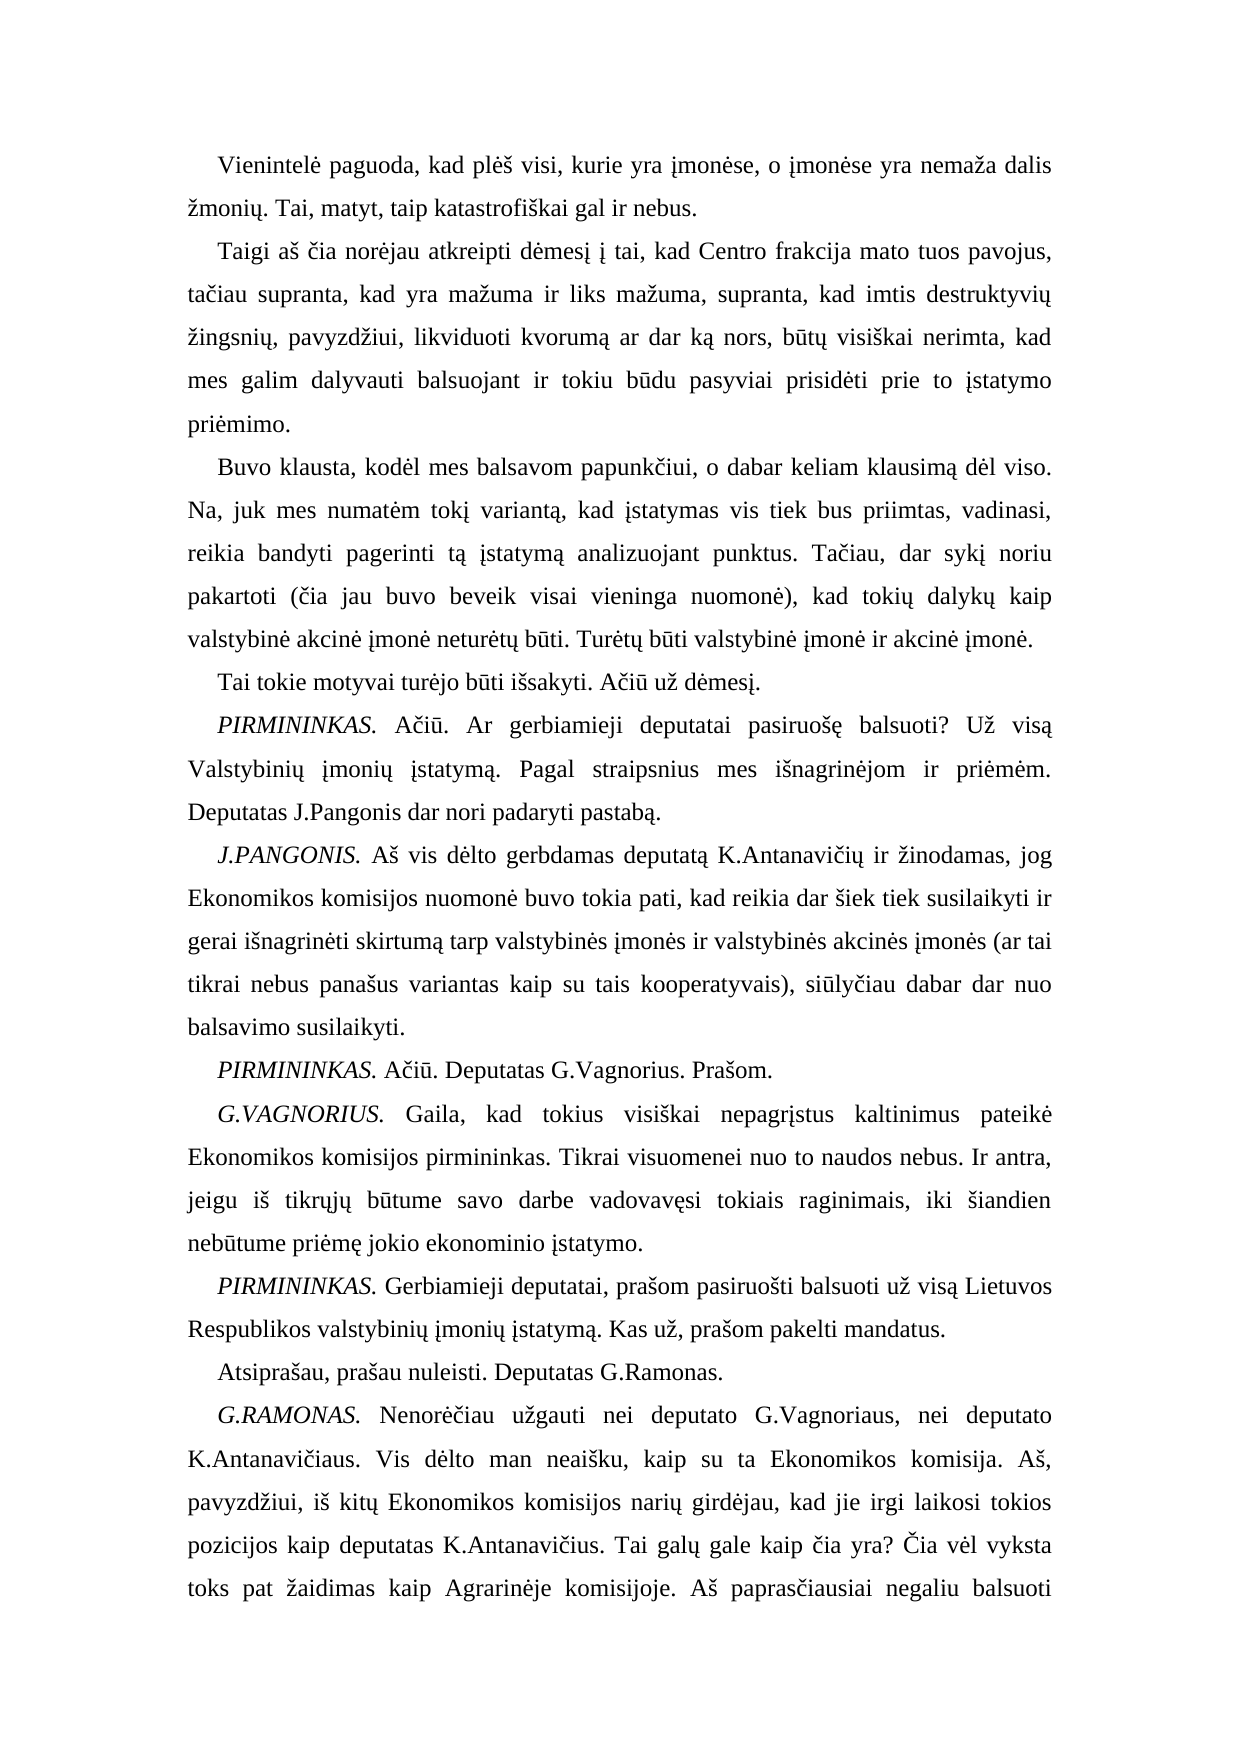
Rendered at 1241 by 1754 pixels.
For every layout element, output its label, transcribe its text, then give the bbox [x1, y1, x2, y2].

text PIRMININKAS. Ačiū. Ar gerbiamieji deputatai pasiruošę balsuoti? Už visą Valstybinių įmonių įstatymą. Pagal straipsnius mes išnagrinėjom ir priėmėm. Deputatas J.Pangonis dar nori padaryti pastabą. [187, 711, 1053, 826]
text Atsiprašau, prašau nuleisti. Deputatas G.Ramonas. [187, 1357, 1053, 1386]
text PIRMININKAS. Ačiū. Deputatas G.Vagnorius. Prašom. [187, 1056, 1053, 1084]
text Buvo klausta, kodėl mes balsavom papunkčiui, o dabar keliam klausimą dėl viso. Na, juk mes numatėm tokį variantą, kad įstatymas vis tiek bus priimtas, vadinasi, reikia bandyti pagerinti tą įstatymą analizuojant punktus. Tačiau, dar sykį noriu pakartoti (čia jau buvo beveik visai vieninga nuomonė), kad tokių dalykų kaip valstybinė akcinė įmonė neturėtų būti. Turėtų būti valstybinė įmonė ir akcinė įmonė. [187, 452, 1053, 653]
text G.RAMONAS. Nenorėčiau užgauti nei deputato G.Vagnoriaus, nei deputato K.Antanavičiaus. Vis dėlto man neaišku, kaip su ta Ekonomikos komisija. Aš, pavyzdžiui, iš kitų Ekonomikos komisijos narių girdėjau, kad jie irgi laikosi tokios pozicijos kaip deputatas K.Antanavičius. Tai galų gale kaip čia yra? Čia vėl vyksta toks pat žaidimas kaip Agrarinėje komisijoje. Aš paprasčiausiai negaliu balsuoti [187, 1401, 1053, 1602]
text Vienintelė paguoda, kad plėš visi, kurie yra įmonėse, o įmonėse yra nemaža dalis žmonių. Tai, matyt, taip katastrofiškai gal ir nebus. [187, 150, 1053, 222]
text PIRMININKAS. Gerbiamieji deputatai, prašom pasiruošti balsuoti už visą Lietuvos Respublikos valstybinių įmonių įstatymą. Kas už, prašom pakelti mandatus. [187, 1271, 1053, 1343]
text Tai tokie motyvai turėjo būti išsakyti. Ačiū už dėmesį. [187, 667, 1053, 696]
text Taigi aš čia norėjau atkreipti dėmesį į tai, kad Centro frakcija mato tuos pavojus, tačiau supranta, kad yra mažuma ir liks mažuma, supranta, kad imtis destruktyvių žingsnių, pavyzdžiui, likviduoti kvorumą ar dar ką nors, būtų visiškai nerimta, kad mes galim dalyvauti balsuojant ir tokiu būdu pasyviai prisidėti prie to įstatymo priėmimo. [187, 236, 1053, 437]
text J.PANGONIS. Aš vis dėlto gerbdamas deputatą K.Antanavičių ir žinodamas, jog Ekonomikos komisijos nuomonė buvo tokia pati, kad reikia dar šiek tiek susilaikyti ir gerai išnagrinėti skirtumą tarp valstybinės įmonės ir valstybinės akcinės įmonės (ar tai tikrai nebus panašus variantas kaip su tais kooperatyvais), siūlyčiau dabar dar nuo balsavimo susilaikyti. [187, 840, 1053, 1041]
text G.VAGNORIUS. Gaila, kad tokius visiškai nepagrįstus kaltinimus pateikė Ekonomikos komisijos pirmininkas. Tikrai visuomenei nuo to naudos nebus. Ir antra, jeigu iš tikrųjų būtume savo darbe vadovavęsi tokiais raginimais, iki šiandien nebūtume priėmę jokio ekonominio įstatymo. [187, 1099, 1053, 1257]
